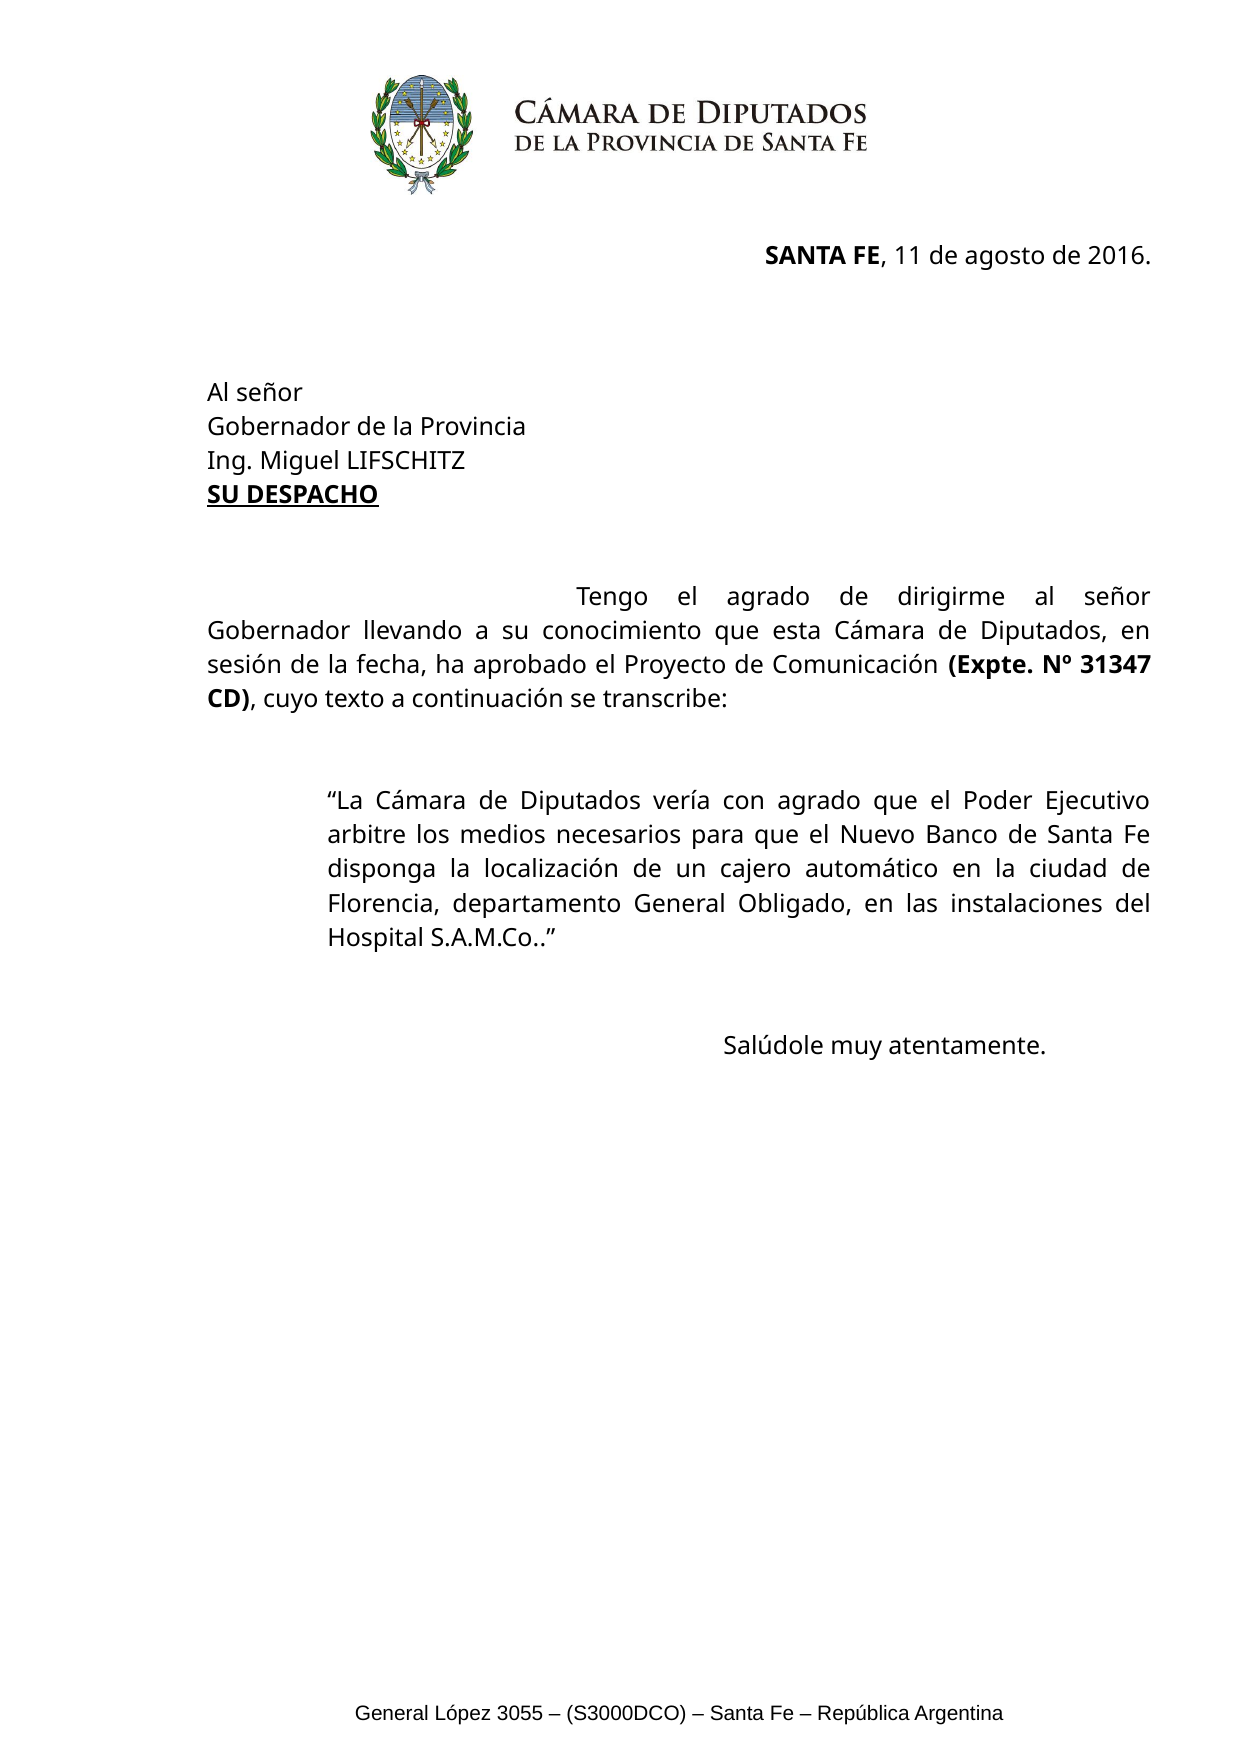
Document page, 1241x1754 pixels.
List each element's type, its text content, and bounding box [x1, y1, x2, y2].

text Al señor [207, 374, 1152, 408]
text “La Cámara de Diputados vería con agrado que el Poder Ejecutivo arbitre los medios necesarios para que el Nuevo Banco de Santa Fe disponga la localización de un cajero automático en la ciudad de Florencia, departamento General Obligado, en las instalaciones del Hospital S.A.M.Co..” [327, 783, 1152, 953]
text Ing. Miguel LIFSCHITZ [207, 442, 1152, 476]
text SU DESPACHO [207, 476, 1152, 511]
picture [370, 75, 867, 199]
text SANTA FE, 11 de agosto de 2016. [207, 238, 1152, 272]
text Gobernador de la Provincia [207, 408, 1152, 442]
text Tengo el agrado de dirigirme al señor Gobernador llevando a su conocimiento que esta Cámara de Diputados, en sesión de la fecha, ha aprobado el Proyecto de Comunicación (Expte. Nº 31347 CD), cuyo texto a continuación se transcribe: [207, 579, 1152, 715]
text Salúdole muy atentamente. [649, 1027, 1152, 1061]
